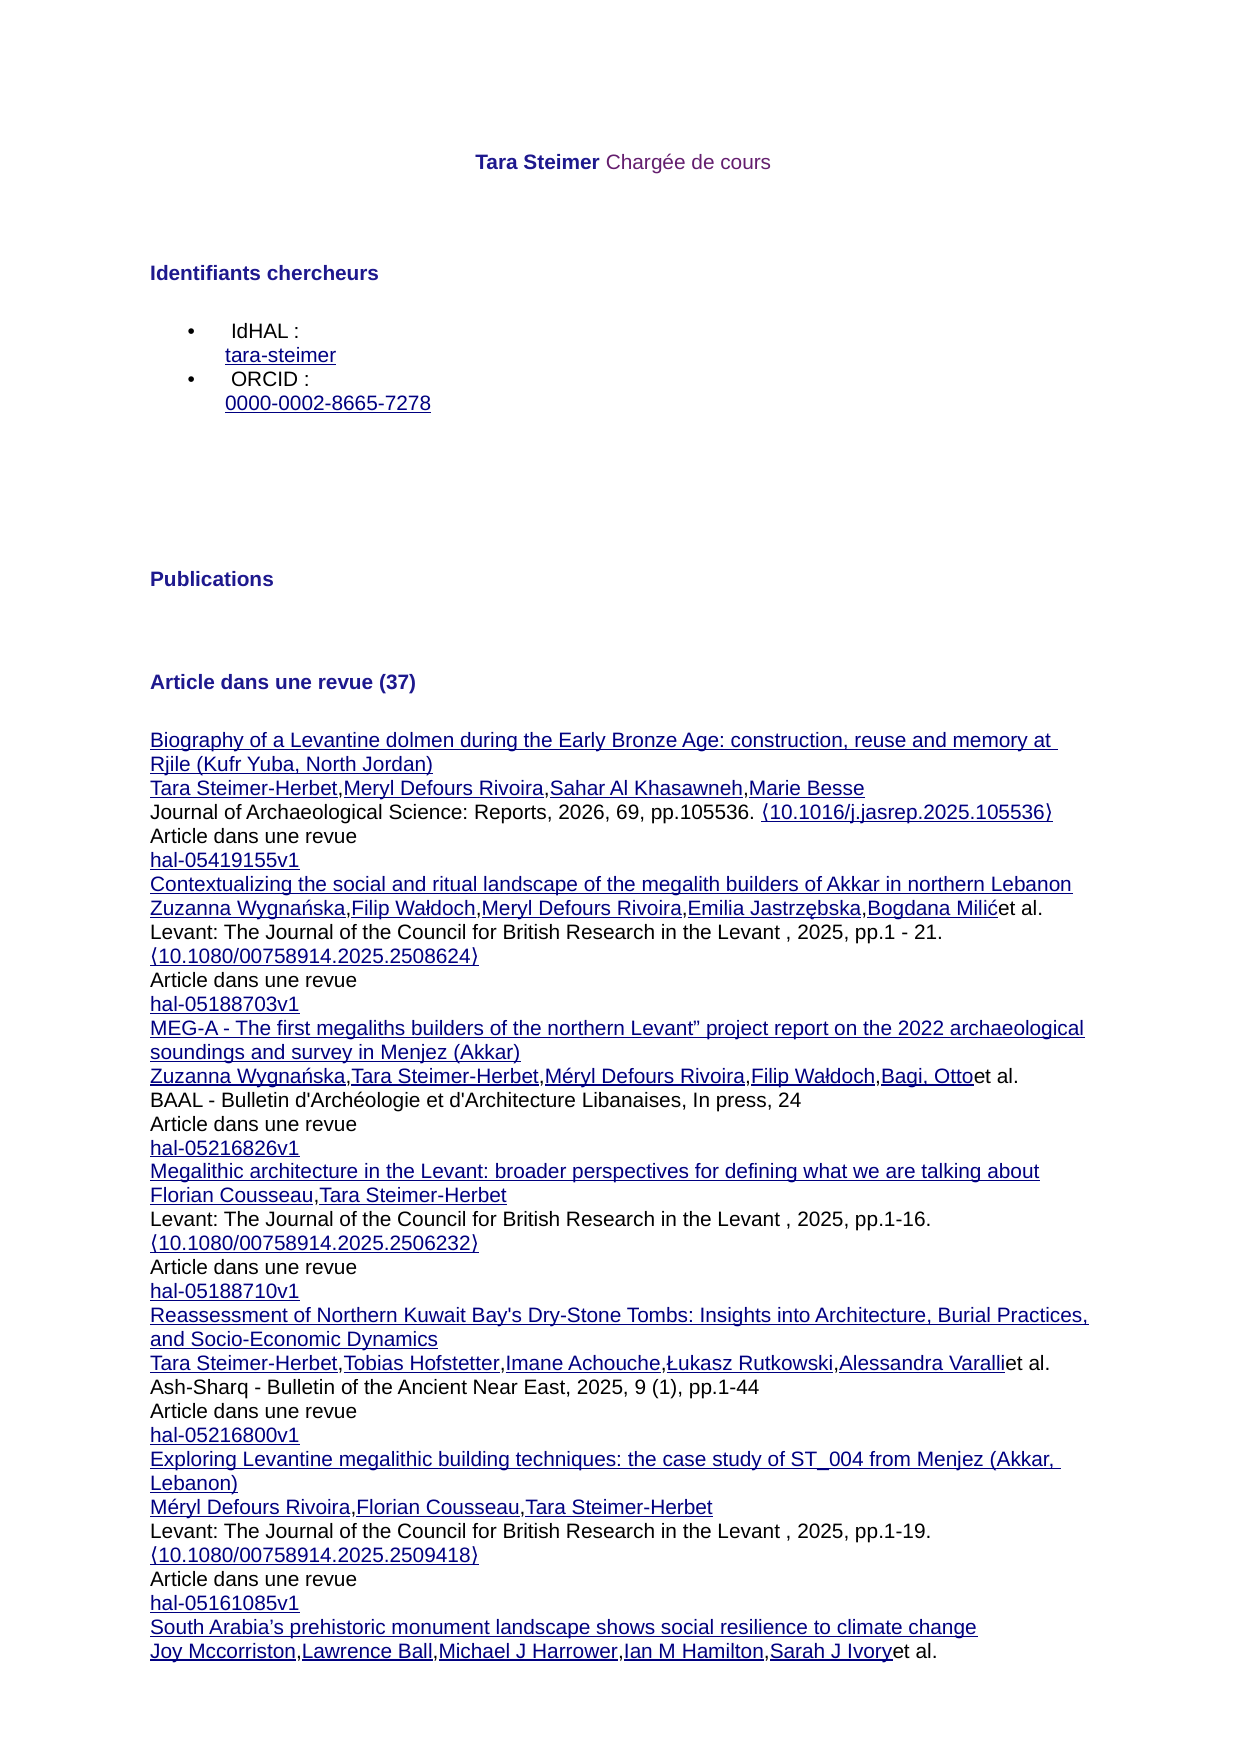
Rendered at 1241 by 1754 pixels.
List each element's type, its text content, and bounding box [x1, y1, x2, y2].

table_cell Contextualizing the social and ritual landscape of the megalith builders of Akkar in northern Lebanon Zuzanna Wygnańska,Filip Wałdoch,Meryl Defours Rivoira,Emilia Jastrzębska,Bogdana Milićet al. Levant: The Journal of the Council for British Research in the Levant , 2025, pp.1 - 21. ⟨10.1080/00758914.2025.2508624⟩ Article dans une revue hal-05188703v1 [150, 872, 1090, 1016]
subtitle Article dans une revue (37) [150, 670, 1090, 694]
table_cell Reassessment of Northern Kuwait Bay's Dry-Stone Tombs: Insights into Architecture, Burial Practices, and Socio-Economic Dynamics Tara Steimer-Herbet,Tobias Hofstetter,Imane Achouche,Łukasz Rutkowski,Alessandra Varalliet al. Ash-Sharq - Bulletin of the Ancient Near East, 2025, 9 (1), pp.1-44 Article dans une revue hal-05216800v1 [150, 1303, 1090, 1447]
table_cell Exploring Levantine megalithic building techniques: the case study of ST_004 from Menjez (Akkar, Lebanon) Méryl Defours Rivoira,Florian Cousseau,Tara Steimer-Herbet Levant: The Journal of the Council for British Research in the Levant , 2025, pp.1-19. ⟨10.1080/00758914.2025.2509418⟩ Article dans une revue hal-05161085v1 [150, 1447, 1090, 1614]
table_cell South Arabia’s prehistoric monument landscape shows social resilience to climate change Joy Mccorriston,Lawrence Ball,Michael J Harrower,Ian M Hamilton,Sarah J Ivoryet al. [150, 1615, 1090, 1662]
table_cell MEG-A - The first megaliths builders of the northern Levant” project report on the 2022 archaeological soundings and survey in Menjez (Akkar) Zuzanna Wygnańska,Tara Steimer-Herbet,Méryl Defours Rivoira,Filip Wałdoch,Bagi, Ottoet al. BAAL - Bulletin d'Archéologie et d'Architecture Libanaises, In press, 24 Article dans une revue hal-05216826v1 [150, 1016, 1090, 1159]
list 0000-0002-8665-7278 [187, 391, 1090, 414]
list tara-steimer [187, 343, 1090, 367]
subtitle Tara Steimer Chargée de cours [150, 150, 1090, 174]
list ORCID : [187, 367, 1090, 391]
list IdHAL : [187, 319, 1090, 343]
subtitle Identifiants chercheurs [150, 260, 1090, 284]
table_header Biography of a Levantine dolmen during the Early Bronze Age: construction, reuse and memory at Rjile (Kufr Yuba, North Jordan) Tara Steimer-Herbet,Meryl Defours Rivoira,Sahar Al Khasawneh,Marie Besse Journal of Archaeological Science: Reports, 2026, 69, pp.105536. ⟨10.1016/j.jasrep.2025.105536⟩ Article dans une revue hal-05419155v1 [150, 728, 1090, 872]
subtitle Publications [150, 567, 1090, 591]
table_cell Megalithic architecture in the Levant: broader perspectives for defining what we are talking about Florian Cousseau,Tara Steimer-Herbet Levant: The Journal of the Council for British Research in the Levant , 2025, pp.1-16. ⟨10.1080/00758914.2025.2506232⟩ Article dans une revue hal-05188710v1 [150, 1159, 1090, 1303]
